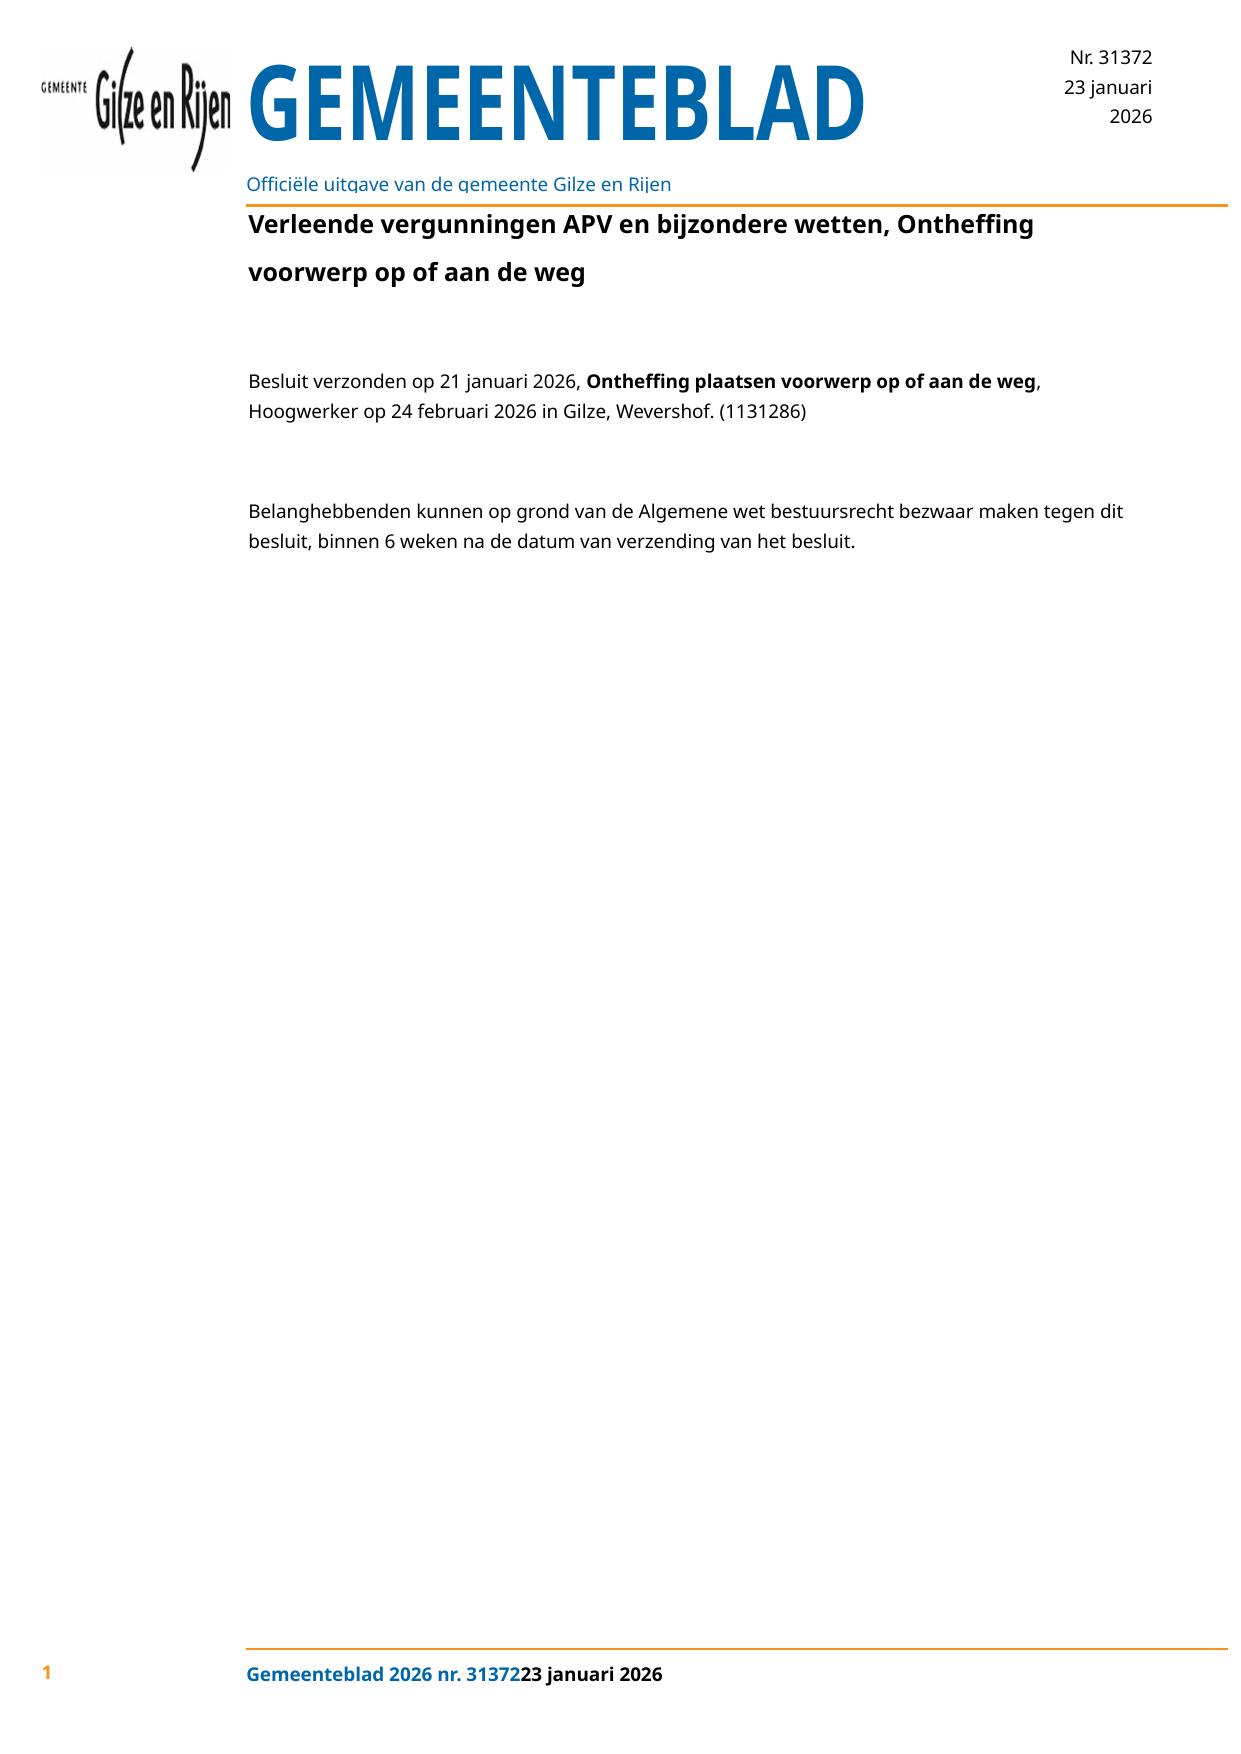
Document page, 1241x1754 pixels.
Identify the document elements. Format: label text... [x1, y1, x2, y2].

text Verleende vergunningen APV en bijzondere wetten, Ontheffing voorwerp op of aan de weg [248, 207, 1152, 288]
picture [41, 47, 231, 172]
text Besluit verzonden op 21 januari 2026, Ontheffing plaatsen voorwerp op of aan de weg, Hoogwerker op 24 februari 2026 in Gilze, Wevershof. (1131286) [248, 368, 1152, 424]
text Belanghebbenden kunnen op grond van de Algemene wet bestuursrecht bezwaar maken tegen dit besluit, binnen 6 weken na de datum van verzending van het besluit. [248, 499, 1152, 554]
